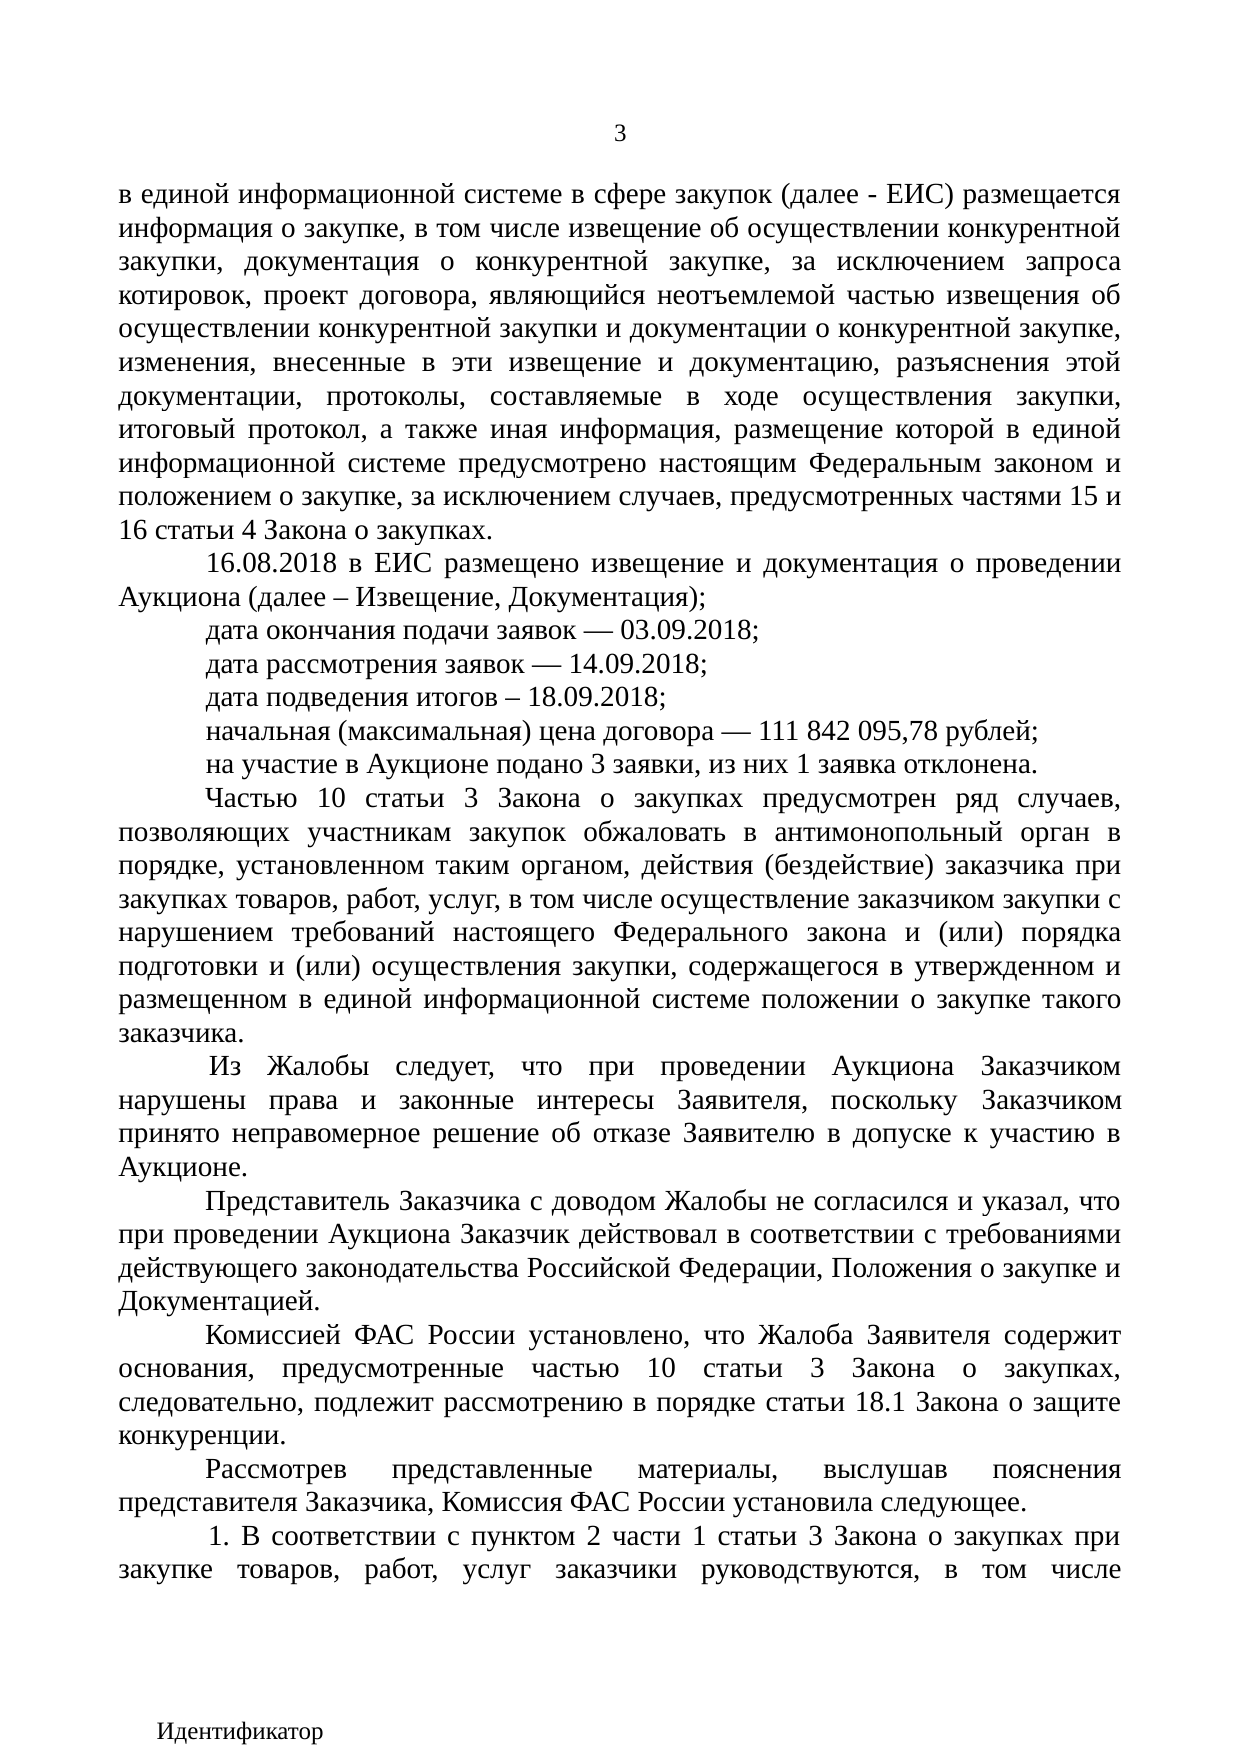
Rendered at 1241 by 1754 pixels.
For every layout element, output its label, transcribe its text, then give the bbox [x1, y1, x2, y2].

text 1. В соответствии с пунктом 2 части 1 статьи 3 Закона о закупках при закупке товаров, работ, услуг заказчики руководствуются, в том числе [118, 1518, 1122, 1585]
text на участие в Аукционе подано 3 заявки, из них 1 заявка отклонена. [118, 747, 1122, 780]
text Комиссией ФАС России установлено, что Жалоба Заявителя содержит основания, предусмотренные частью 10 статьи 3 Закона о закупках, следовательно, подлежит рассмотрению в порядке статьи 18.1 Закона о защите конкуренции. [118, 1317, 1122, 1451]
text дата подведения итогов – 18.09.2018; [118, 679, 1122, 713]
text дата рассмотрения заявок — 14.09.2018; [118, 646, 1122, 679]
text Частью 10 статьи 3 Закона о закупках предусмотрен ряд случаев, позволяющих участникам закупок обжаловать в антимонопольный орган в порядке, установленном таким органом, действия (бездействие) заказчика при закупках товаров, работ, услуг, в том числе осуществление заказчиком закупки с нарушением требований настоящего Федерального закона и (или) порядка подготовки и (или) осуществления закупки, содержащегося в утвержденном и размещенном в единой информационной системе положении о закупке такого заказчика. [118, 780, 1122, 1048]
text 16.08.2018 в ЕИС размещено извещение и документация о проведении Аукциона (далее – Извещение, Документация); [118, 545, 1122, 612]
text Рассмотрев представленные материалы, выслушав пояснения представителя Заказчика, Комиссия ФАС России установила следующее. [118, 1451, 1122, 1518]
text дата окончания подачи заявок — 03.09.2018; [118, 612, 1122, 646]
text Из Жалобы следует, что при проведении Аукциона Заказчиком нарушены права и законные интересы Заявителя, поскольку Заказчиком принято неправомерное решение об отказе Заявителю в допуске к участию в Аукционе. [118, 1048, 1122, 1183]
text начальная (максимальная) цена договора — 111 842 095,78 рублей; [118, 713, 1122, 747]
text в единой информационной системе в сфере закупок (далее - ЕИС) размещается информация о закупке, в том числе извещение об осуществлении конкурентной закупки, документация о конкурентной закупке, за исключением запроса котировок, проект договора, являющийся неотъемлемой частью извещения об осуществлении конкурентной закупки и документации о конкурентной закупке, изменения, внесенные в эти извещение и документацию, разъяснения этой документации, протоколы, составляемые в ходе осуществления закупки, итоговый протокол, а также иная информация, размещение которой в единой информационной системе предусмотрено настоящим Федеральным законом и положением о закупке, за исключением случаев, предусмотренных частями 15 и 16 статьи 4 Закона о закупках. [118, 176, 1122, 545]
text Представитель Заказчика с доводом Жалобы не согласился и указал, что при проведении Аукциона Заказчик действовал в соответствии с требованиями действующего законодательства Российской Федерации, Положения о закупке и Документацией. [118, 1183, 1122, 1317]
